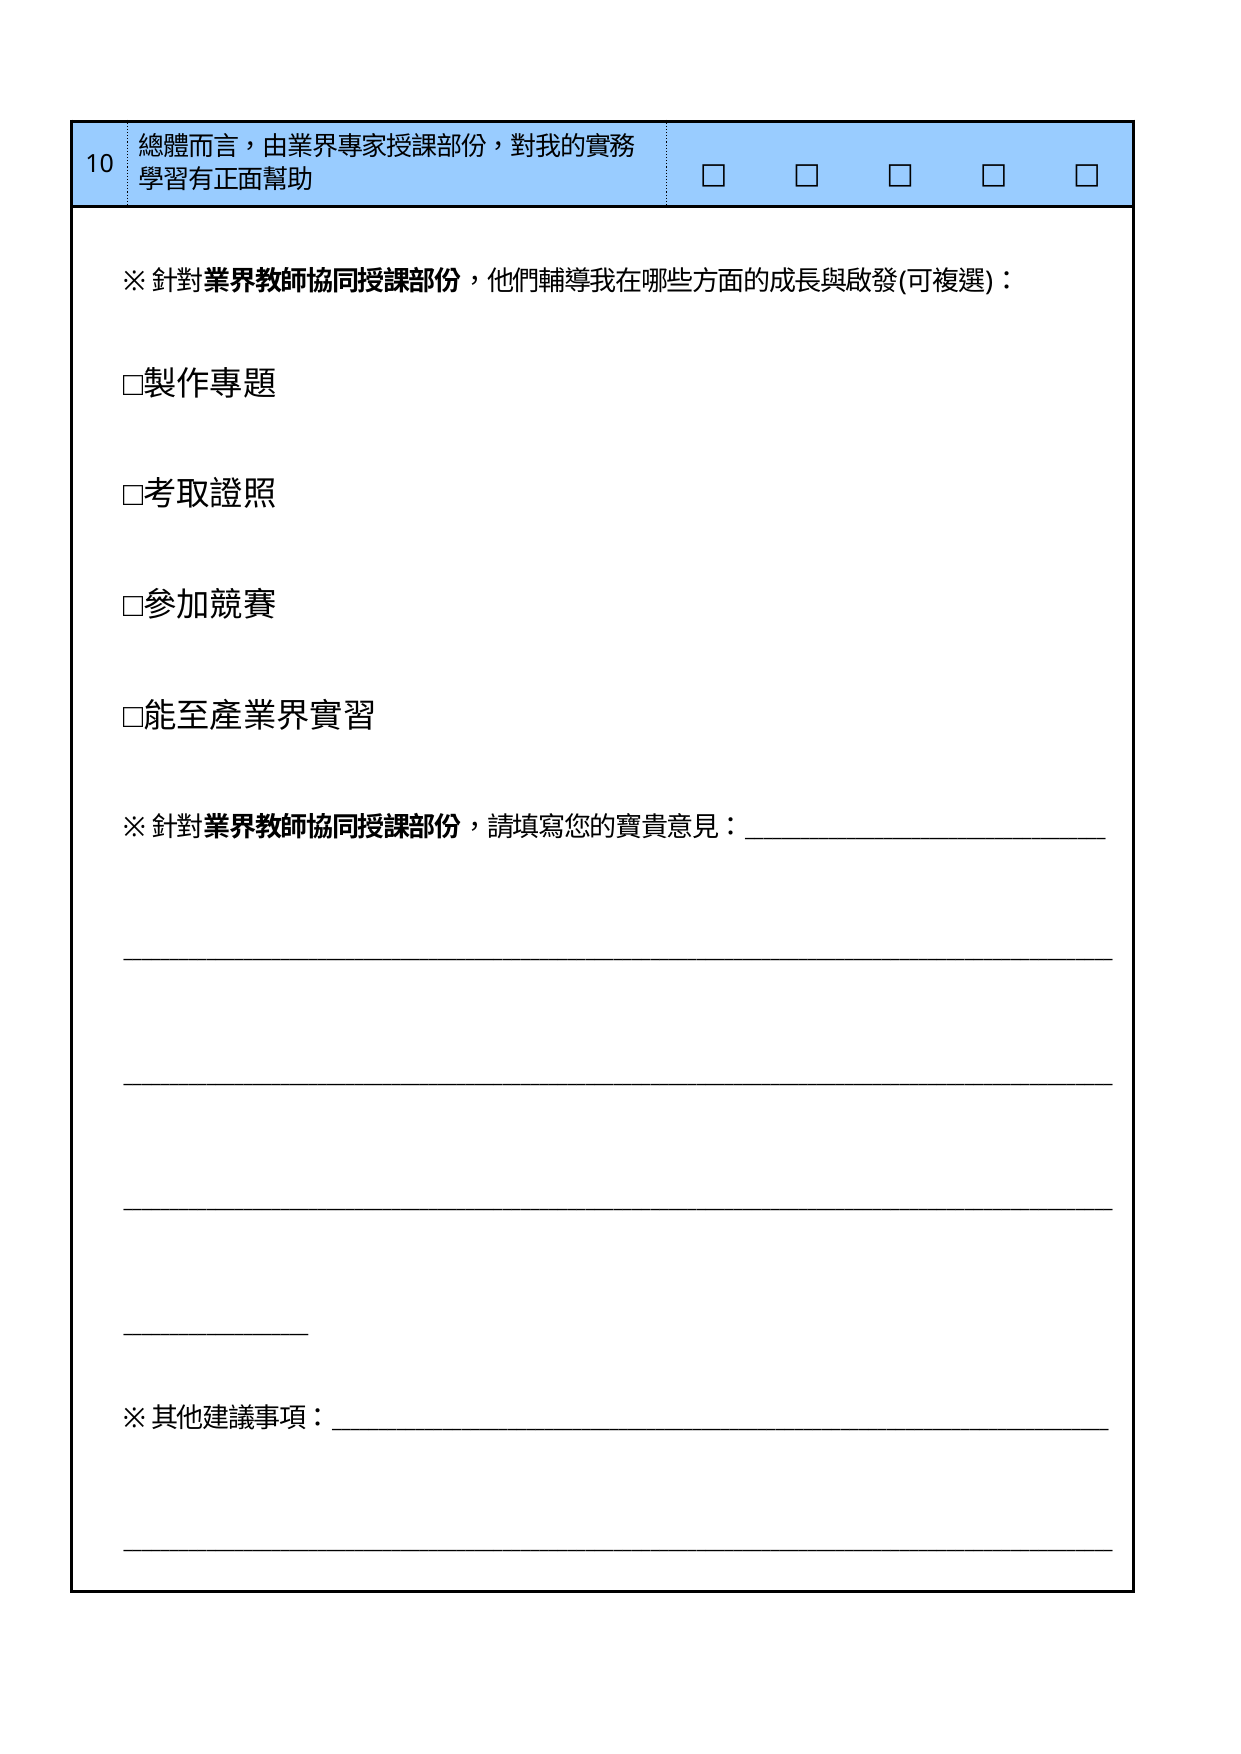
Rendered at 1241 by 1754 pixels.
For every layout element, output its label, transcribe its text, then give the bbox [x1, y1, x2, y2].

table_cell 總體而言，由業界專家授課部份，對我的實務學習有正面幫助 [127, 123, 667, 205]
table_cell □ [667, 123, 760, 205]
table_cell □ [1040, 123, 1132, 205]
table_cell □ [947, 123, 1040, 205]
table_cell 10 [73, 123, 127, 205]
table_cell ※ 針對業界教師協同授課部份，他們輔導我在哪些方面的成長與啟發(可複選)： □製作專題 □考取證照 □參加競賽 □能至產業界實習 ※ 針對業界教師協同授課部份，請填寫您的寶貴意見：____________________________________________________________________________________________________________________________________________________________________________________________________________________________________________________________________________________________________________________________________________________________________________________________ ※ 其他建議事項：_______________________________________________________________________________________________________________________________________________________________________________________________ [73, 208, 1132, 1590]
table_cell □ [853, 123, 947, 205]
table_cell □ [760, 123, 853, 205]
